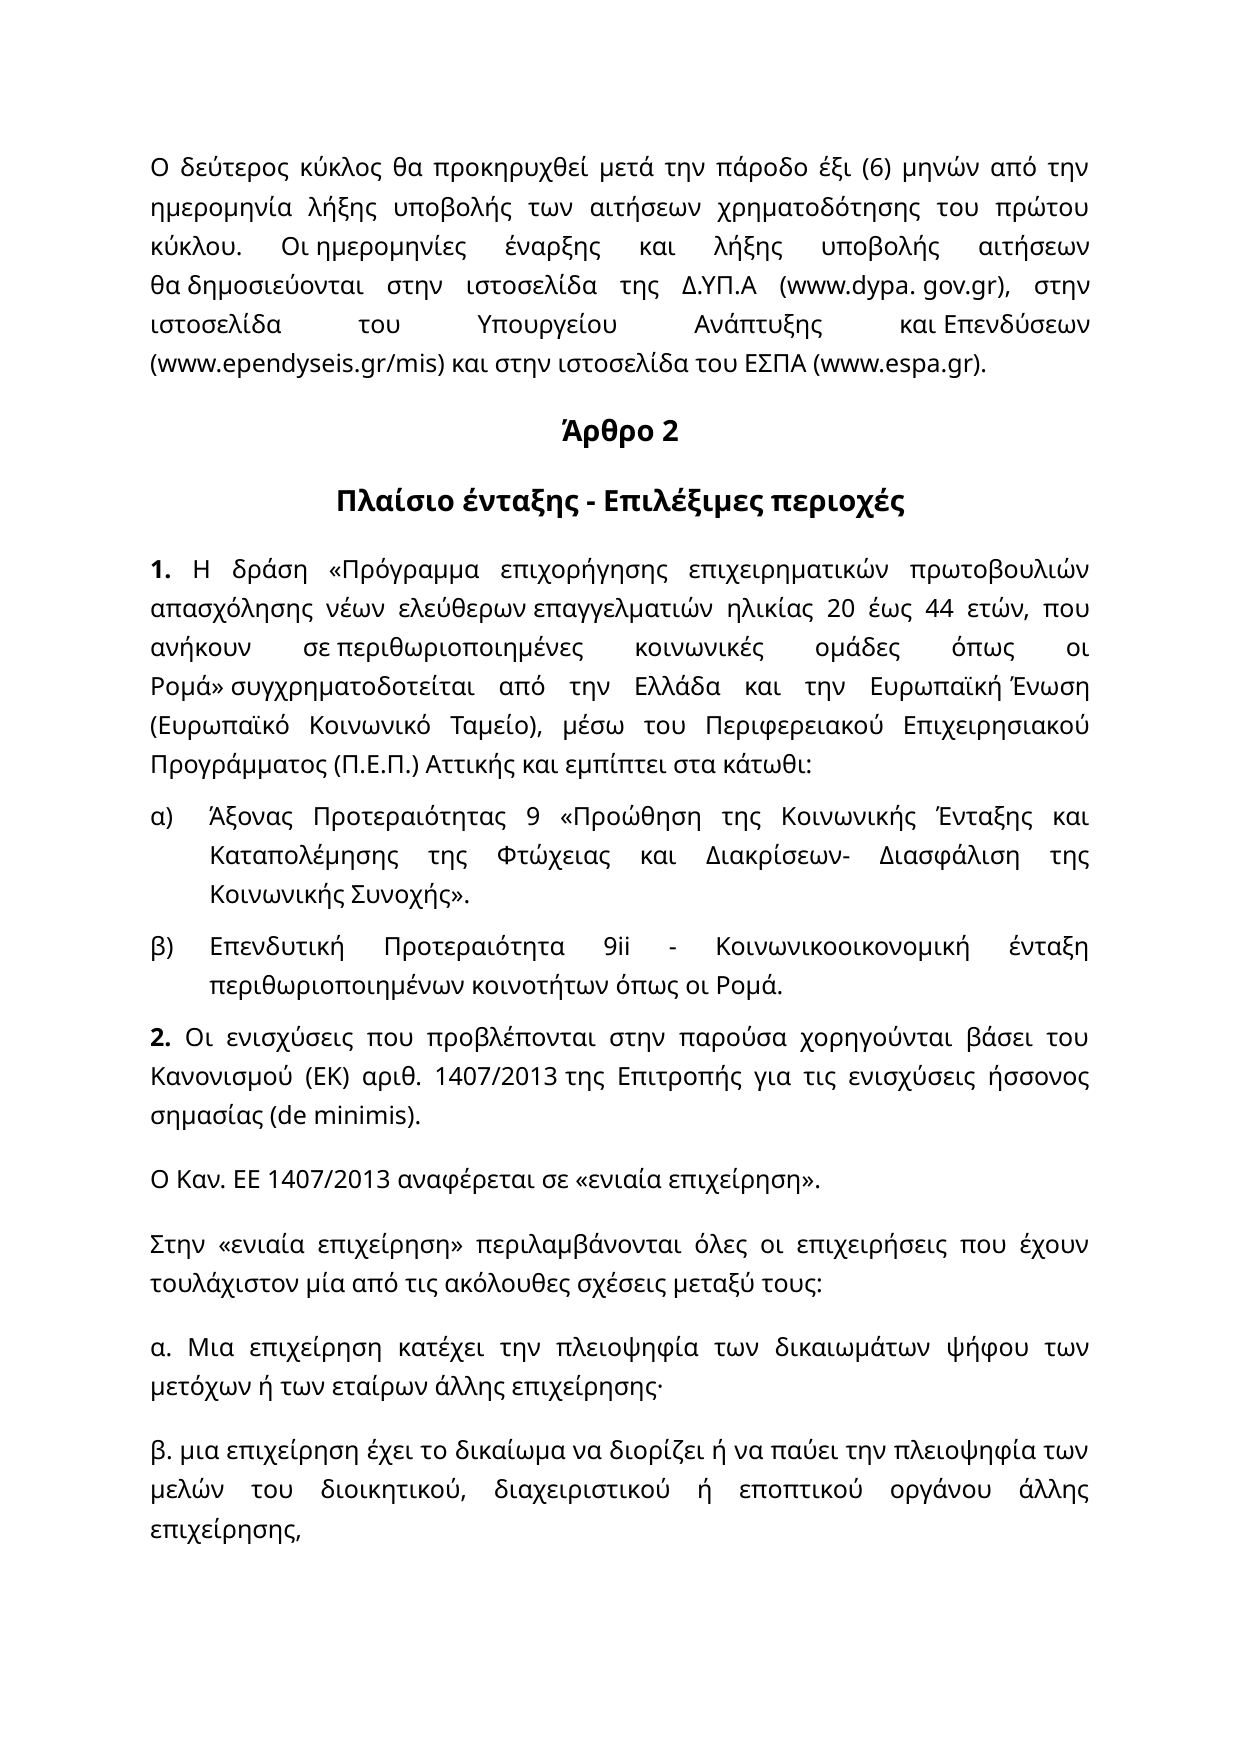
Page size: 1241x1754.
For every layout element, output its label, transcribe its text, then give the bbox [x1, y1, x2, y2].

text β. μια επιχείρηση έχει το δικαίωμα να διορίζει ή να παύει την πλειοψηφία των μελών του διοικητικού, διαχειριστικού ή εποπτικού οργάνου άλλης επιχείρησης, [150, 1433, 1090, 1545]
list β) Επενδυτική Προτεραιότητα 9ii - Κοινωνικοοικονομική ένταξη περιθωριοποιημένων κοινοτήτων όπως οι Ρομά. [150, 929, 1090, 1002]
list α) Άξονας Προτεραιότητας 9 «Προώθηση της Κοινωνικής Ένταξης και Καταπολέμησης της Φτώχειας και Διακρίσεων- Διασφάλιση της Κοινωνικής Συνοχής». [150, 799, 1090, 911]
text Στην «ενιαία επιχείρηση» περιλαμβάνονται όλες οι επιχειρήσεις που έχουν τουλάχιστον μία από τις ακόλουθες σχέσεις μεταξύ τους: [150, 1226, 1090, 1299]
text Ο Καν. ΕΕ 1407/2013 αναφέρεται σε «ενιαία επιχείρηση». [150, 1162, 1090, 1196]
text 1. Η δράση «Πρόγραμμα επιχορήγησης επιχειρηματικών πρωτοβουλιών απασχόλησης νέων ελεύθερων επαγγελματιών ηλικίας 20 έως 44 ετών, που ανήκουν σε περιθωριοποιημένες κοινωνικές ομάδες όπως οι Ρομά» συγχρηματοδοτείται από την Ελλάδα και την Ευρωπαϊκή Ένωση (Ευρωπαϊκό Κοινωνικό Ταμείο), μέσω του Περιφερειακού Επιχειρησιακού Προγράμματος (Π.Ε.Π.) Αττικής και εμπίπτει στα κάτωθι: [150, 551, 1090, 781]
text 2. Οι ενισχύσεις που προβλέπονται στην παρούσα χορηγούνται βάσει του Κανονισμού (ΕΚ) αριθ. 1407/2013 της Επιτροπής για τις ενισχύσεις ήσσονος σημασίας (de minimis). [150, 1019, 1090, 1132]
text α. Μια επιχείρηση κατέχει την πλειοψηφία των δικαιωμάτων ψήφου των μετόχων ή των εταίρων άλλης επιχείρησης· [150, 1329, 1090, 1403]
subtitle Πλαίσιο ένταξης - Επιλέξιμες περιοχές [150, 481, 1090, 520]
subtitle Άρθρο 2 [150, 410, 1090, 450]
text Ο δεύτερος κύκλος θα προκηρυχθεί μετά την πάροδο έξι (6) μηνών από την ημερομηνία λήξης υποβολής των αιτήσεων χρηματοδότησης του πρώτου κύκλου. Οι ημερομηνίες έναρξης και λήξης υποβολής αιτήσεων θα δημοσιεύονται στην ιστοσελίδα της Δ.ΥΠ.Α (www.dypa. gov.gr), στην ιστοσελίδα του Υπουργείου Ανάπτυξης και Επενδύσεων (www.ependyseis.gr/mis) και στην ιστοσελίδα του ΕΣΠΑ (www.espa.gr). [150, 150, 1090, 380]
